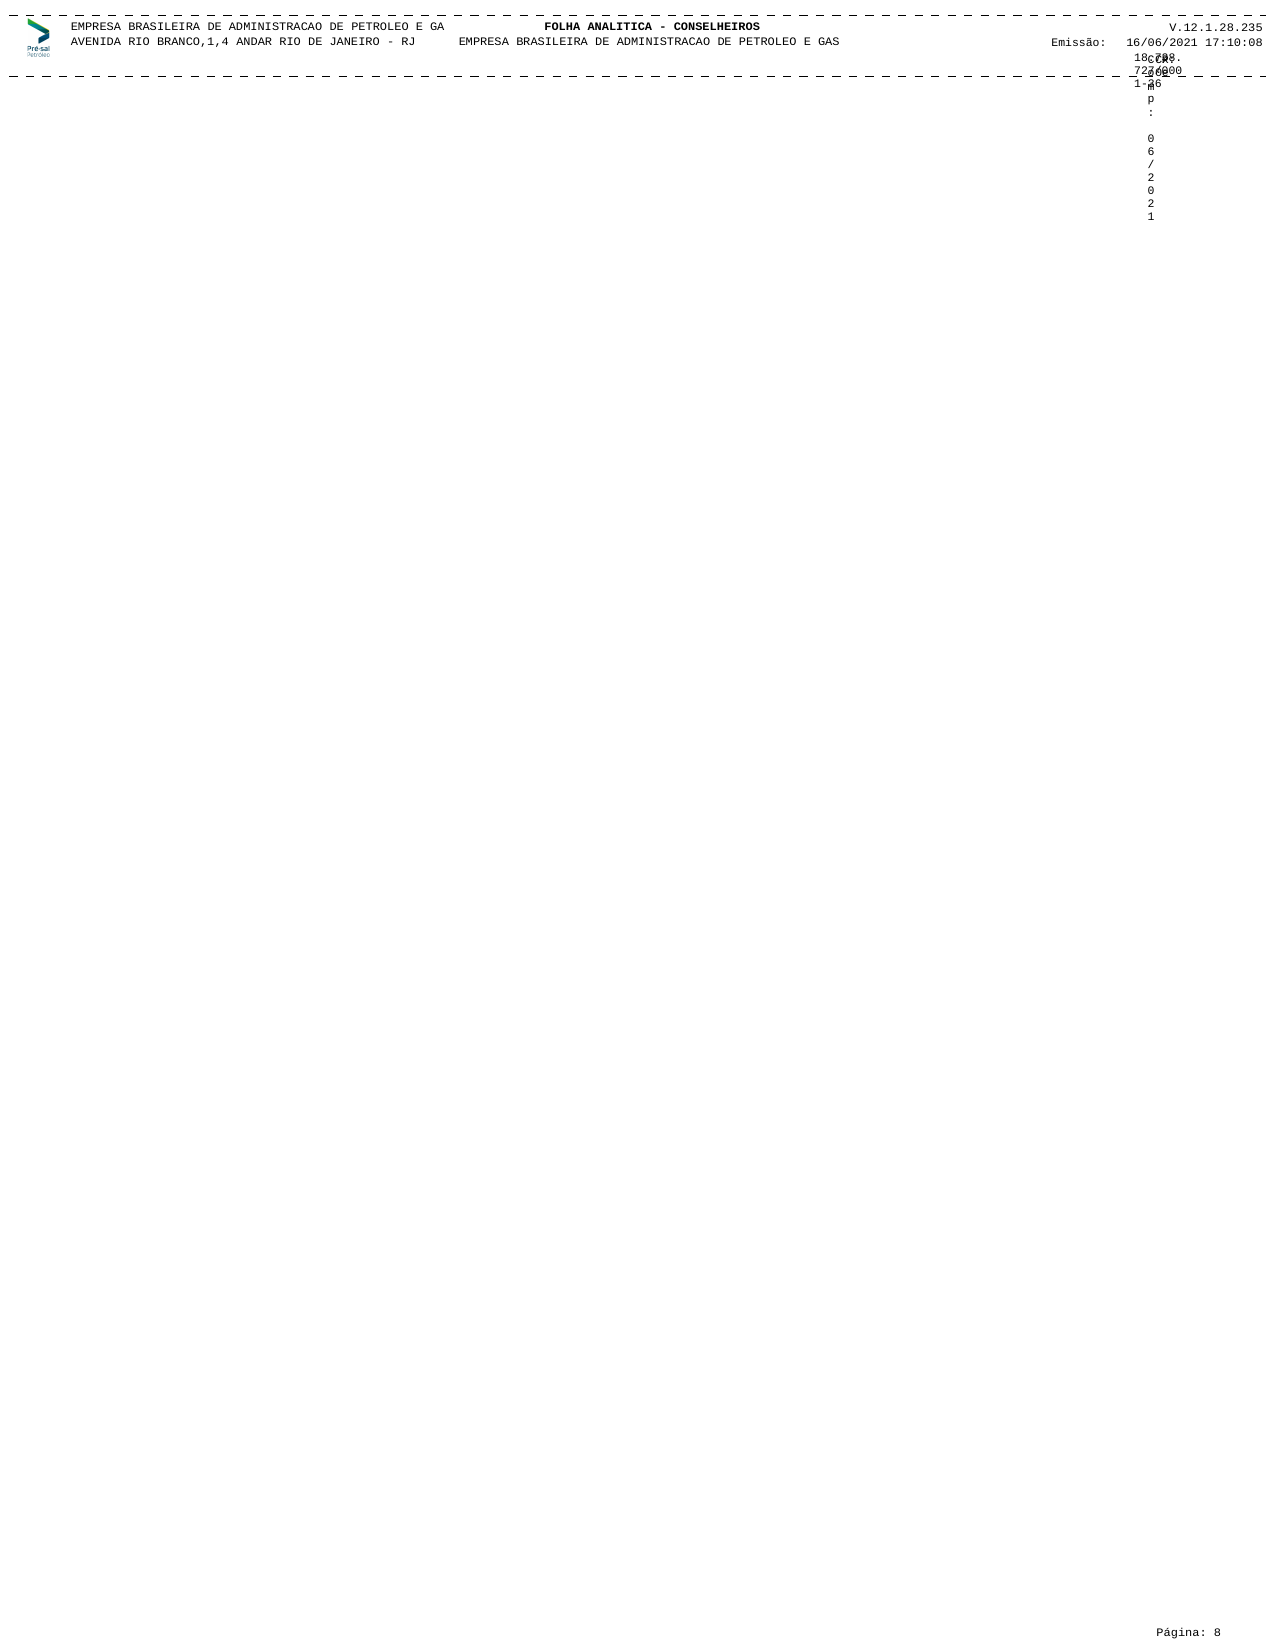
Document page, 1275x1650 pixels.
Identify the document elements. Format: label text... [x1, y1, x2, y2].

text 16/06/2021 17:10:08 [1126, 37, 1275, 50]
text EMPRESA BRASILEIRA DE ADMINISTRACAO DE PETROLEO E GAS [458, 35, 844, 48]
text AVENIDA RIO BRANCO,1,4 ANDAR RIO DE JANEIRO - RJ [71, 36, 416, 48]
text Comp: 06/2021 [1147, 77, 1152, 223]
text Emissão: [1051, 37, 1109, 50]
